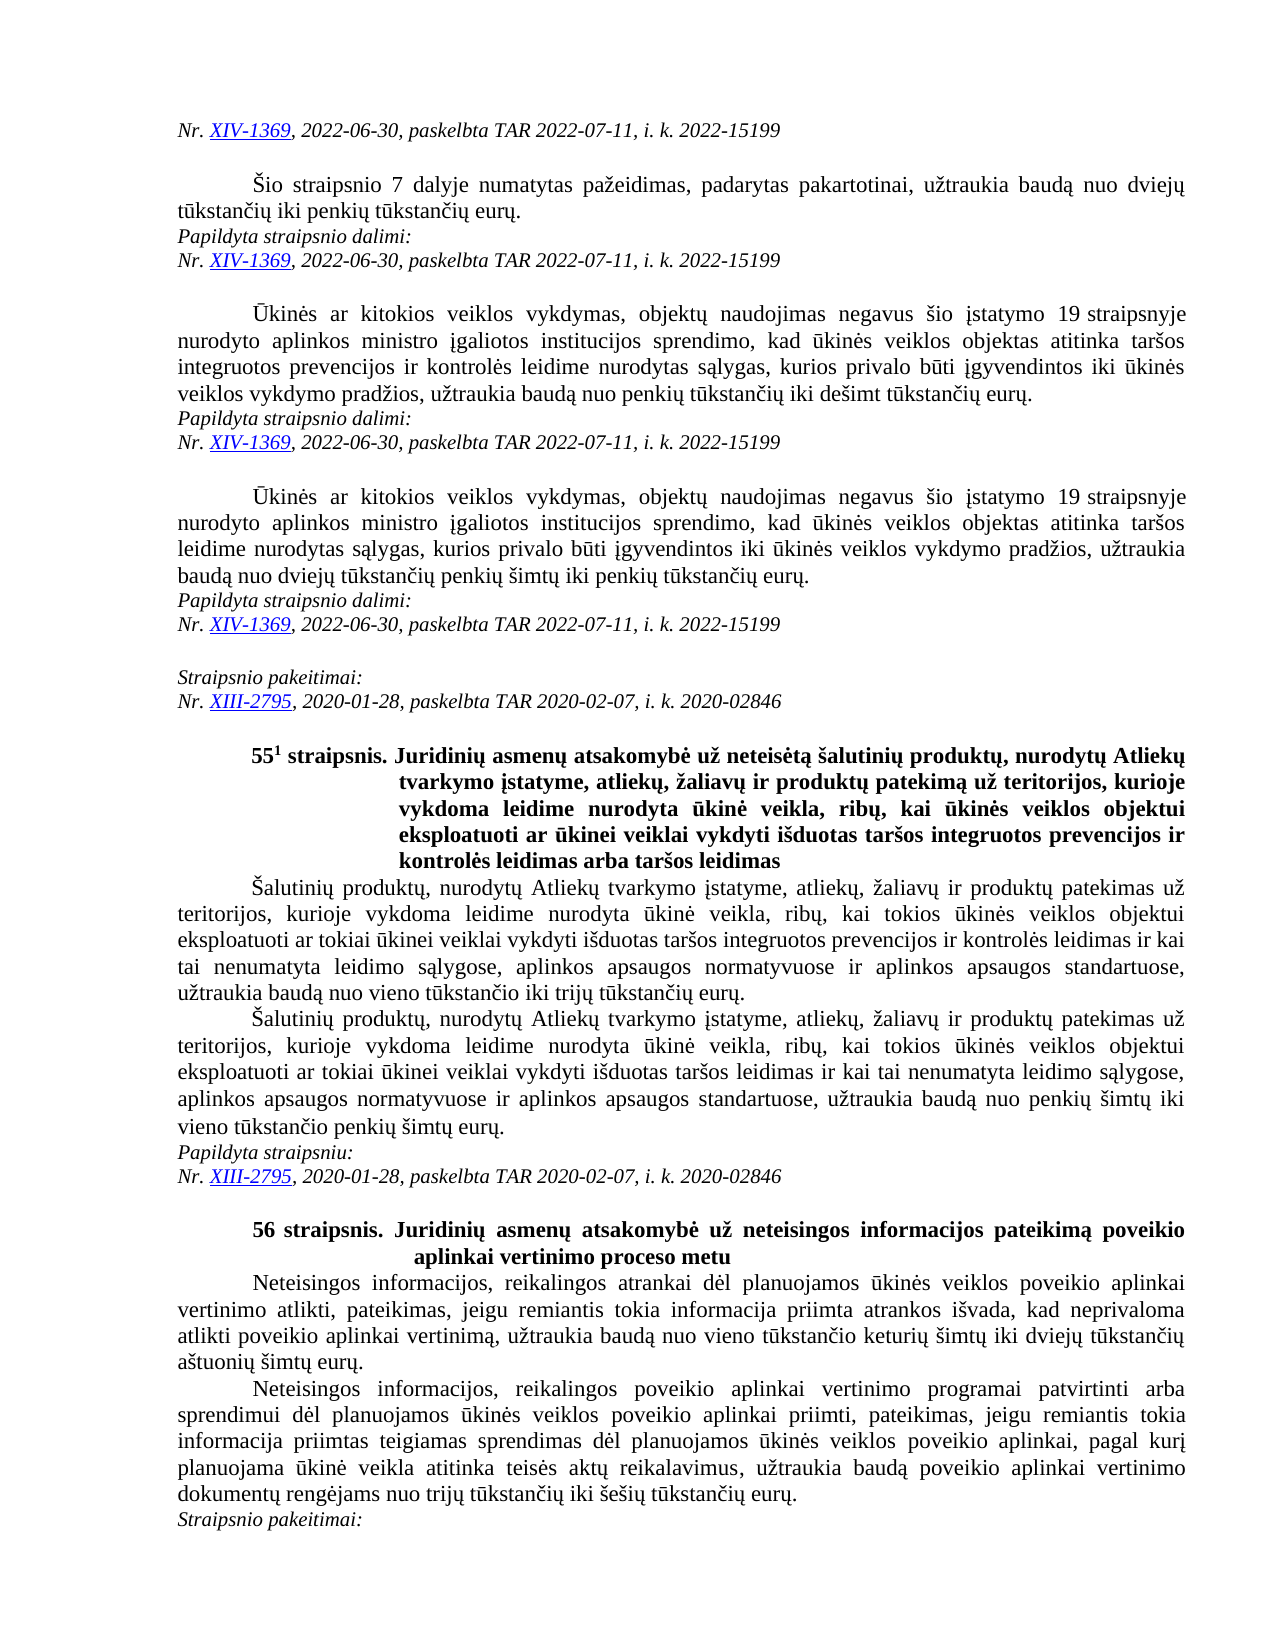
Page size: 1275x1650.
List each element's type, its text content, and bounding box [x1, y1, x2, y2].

text Šalutinių produktų, nurodytų Atliekų tvarkymo įstatyme, atliekų, žaliavų ir produktų patekimas už teritorijos, kurioje vykdoma leidime nurodyta ūkinė veikla, ribų, kai tokios ūkinės veiklos objektui eksploatuoti ar tokiai ūkinei veiklai vykdyti išduotas taršos leidimas ir kai tai nenumatyta leidimo sąlygose, aplinkos apsaugos normatyvuose ir aplinkos apsaugos standartuose, užtraukia baudą nuo penkių šimtų iki vieno tūkstančio penkių šimtų eurų. [177, 1006, 1186, 1140]
text Nr. XIII-2795, 2020-01-28, paskelbta TAR 2020-02-07, i. k. 2020-02846 [177, 1164, 1186, 1188]
text 551 straipsnis. Juridinių asmenų atsakomybė už neteisėtą šalutinių produktų, nurodytų Atliekų tvarkymo įstatyme, atliekų, žaliavų ir produktų patekimą už teritorijos, kurioje vykdoma leidime nurodyta ūkinė veikla, ribų, kai ūkinės veiklos objektui eksploatuoti ar ūkinei veiklai vykdyti išduotas taršos integruotos prevencijos ir kontrolės leidimas arba taršos leidimas [251, 742, 1186, 874]
text Ūkinės ar kitokios veiklos vykdymas, objektų naudojimas negavus šio įstatymo 19 straipsnyje nurodyto aplinkos ministro įgaliotos institucijos sprendimo, kad ūkinės veiklos objektas atitinka taršos integruotos prevencijos ir kontrolės leidime nurodytas sąlygas, kurios privalo būti įgyvendintos iki ūkinės veiklos vykdymo pradžios, užtraukia baudą nuo penkių tūkstančių iki dešimt tūkstančių eurų. [177, 301, 1186, 406]
text Nr. XIV-1369, 2022-06-30, paskelbta TAR 2022-07-11, i. k. 2022-15199 [177, 118, 1186, 142]
text Šalutinių produktų, nurodytų Atliekų tvarkymo įstatyme, atliekų, žaliavų ir produktų patekimas už teritorijos, kurioje vykdoma leidime nurodyta ūkinė veikla, ribų, kai tokios ūkinės veiklos objektui eksploatuoti ar tokiai ūkinei veiklai vykdyti išduotas taršos integruotos prevencijos ir kontrolės leidimas ir kai tai nenumatyta leidimo sąlygose, aplinkos apsaugos normatyvuose ir aplinkos apsaugos standartuose, užtraukia baudą nuo vieno tūkstančio iki trijų tūkstančių eurų. [177, 874, 1186, 1006]
text Nr. XIV-1369, 2022-06-30, paskelbta TAR 2022-07-11, i. k. 2022-15199 [177, 430, 1186, 454]
text Neteisingos informacijos, reikalingos atrankai dėl planuojamos ūkinės veiklos poveikio aplinkai vertinimo atlikti, pateikimas, jeigu remiantis tokia informacija priimta atrankos išvada, kad neprivaloma atlikti poveikio aplinkai vertinimą, užtraukia baudą nuo vieno tūkstančio keturių šimtų iki dviejų tūkstančių aštuonių šimtų eurų. [177, 1269, 1186, 1375]
text Papildyta straipsnio dalimi: [177, 588, 1186, 612]
text Ūkinės ar kitokios veiklos vykdymas, objektų naudojimas negavus šio įstatymo 19 straipsnyje nurodyto aplinkos ministro įgaliotos institucijos sprendimo, kad ūkinės veiklos objektas atitinka taršos leidime nurodytas sąlygas, kurios privalo būti įgyvendintos iki ūkinės veiklos vykdymo pradžios, užtraukia baudą nuo dviejų tūkstančių penkių šimtų iki penkių tūkstančių eurų. [177, 483, 1186, 588]
text Straipsnio pakeitimai: [177, 665, 1186, 689]
text 56 straipsnis. Juridinių asmenų atsakomybė už neteisingos informacijos pateikimą poveikio aplinkai vertinimo proceso metu [252, 1217, 1186, 1269]
text Nr. XIII-2795, 2020-01-28, paskelbta TAR 2020-02-07, i. k. 2020-02846 [177, 689, 1186, 713]
text Neteisingos informacijos, reikalingos poveikio aplinkai vertinimo programai patvirtinti arba sprendimui dėl planuojamos ūkinės veiklos poveikio aplinkai priimti, pateikimas, jeigu remiantis tokia informacija priimtas teigiamas sprendimas dėl planuojamos ūkinės veiklos poveikio aplinkai, pagal kurį planuojama ūkinė veikla atitinka teisės aktų reikalavimus, užtraukia baudą poveikio aplinkai vertinimo dokumentų rengėjams nuo trijų tūkstančių iki šešių tūkstančių eurų. [177, 1375, 1186, 1506]
text Nr. XIV-1369, 2022-06-30, paskelbta TAR 2022-07-11, i. k. 2022-15199 [177, 612, 1186, 636]
text Straipsnio pakeitimai: [177, 1506, 1186, 1531]
text Šio straipsnio 7 dalyje numatytas pažeidimas, padarytas pakartotinai, užtraukia baudą nuo dviejų tūkstančių iki penkių tūkstančių eurų. [177, 171, 1186, 224]
text Papildyta straipsnio dalimi: [177, 406, 1186, 430]
text Papildyta straipsnio dalimi: [177, 224, 1186, 248]
text Nr. XIV-1369, 2022-06-30, paskelbta TAR 2022-07-11, i. k. 2022-15199 [177, 248, 1186, 272]
text Papildyta straipsniu: [177, 1140, 1186, 1164]
